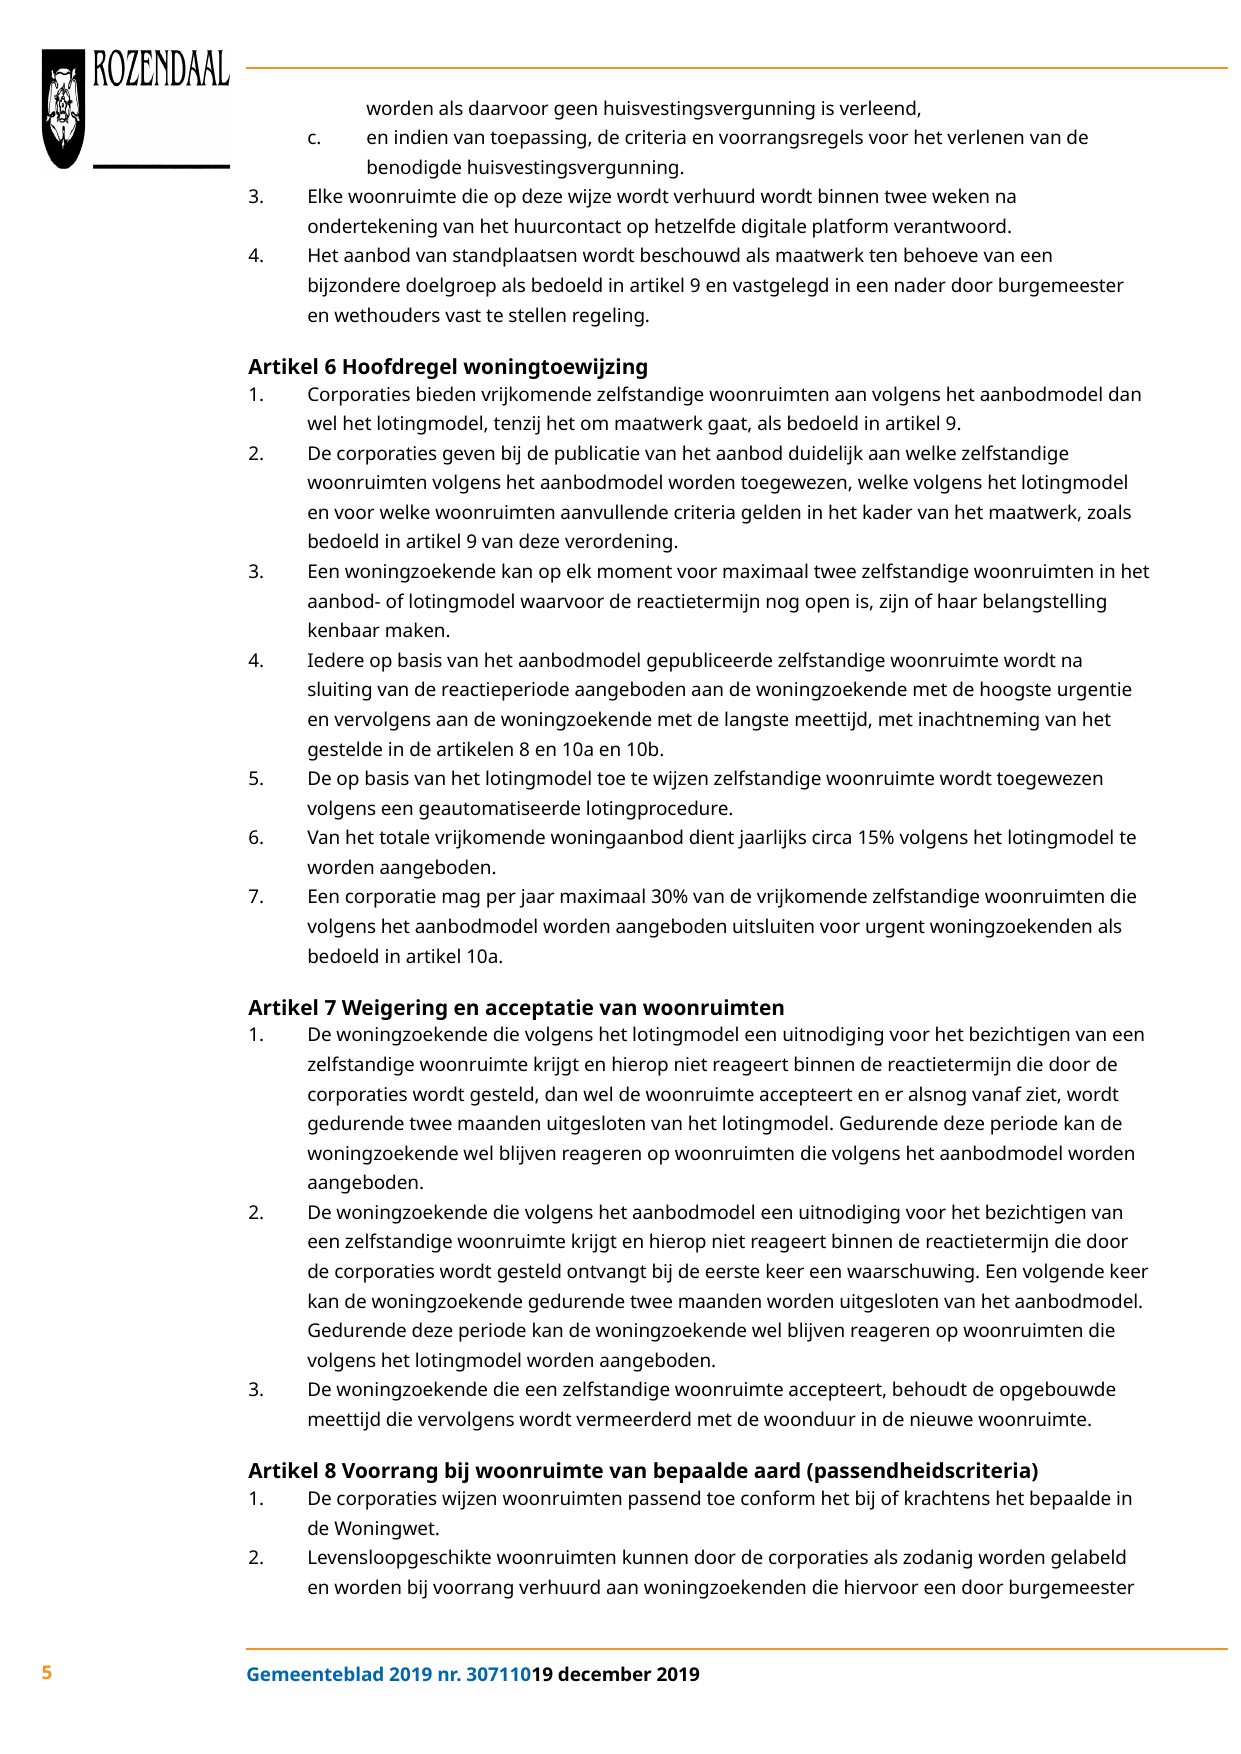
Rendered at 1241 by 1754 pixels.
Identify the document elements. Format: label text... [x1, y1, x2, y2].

list en indien van toepassing, de criteria en voorrangsregels voor het verlenen van de benodigde huisvestingsvergunning. [307, 124, 1152, 180]
list worden als daarvoor geen huisvestingsvergunning is verleend, [307, 95, 1152, 121]
list Het aanbod van standplaatsen wordt beschouwd als maatwerk ten behoeve van een bijzondere doelgroep als bedoeld in artikel 9 en vastgelegd in een nader door burgemeester en wethouders vast te stellen regeling. [248, 243, 1152, 328]
list De woningzoekende die volgens het aanbodmodel een uitnodiging voor het bezichtigen van een zelfstandige woonruimte krijgt en hierop niet reageert binnen de reactietermijn die door de corporaties wordt gesteld ontvangt bij de eerste keer een waarschuwing. Een volgende keer kan de woningzoekende gedurende twee maanden worden uitgesloten van het aanbodmodel. Gedurende deze periode kan de woningzoekende wel blijven reageren op woonruimten die volgens het lotingmodel worden aangeboden. [248, 1199, 1152, 1373]
text Artikel 8 Voorrang bij woonruimte van bepaalde aard (passendheidscriteria) [248, 1457, 1152, 1485]
list Elke woonruimte die op deze wijze wordt verhuurd wordt binnen twee weken na ondertekening van het huurcontact op hetzelfde digitale platform verantwoord. [248, 183, 1152, 239]
text Artikel 6 Hoofdregel woningtoewijzing [248, 352, 1152, 381]
text Artikel 7 Weigering en acceptatie van woonruimten [248, 993, 1152, 1022]
list Van het totale vrijkomende woningaanbod dient jaarlijks circa 15% volgens het lotingmodel te worden aangeboden. [248, 824, 1152, 880]
list De corporaties geven bij de publicatie van het aanbod duidelijk aan welke zelfstandige woonruimten volgens het aanbodmodel worden toegewezen, welke volgens het lotingmodel en voor welke woonruimten aanvullende criteria gelden in het kader van het maatwerk, zoals bedoeld in artikel 9 van deze verordening. [248, 440, 1152, 554]
list Iedere op basis van het aanbodmodel gepubliceerde zelfstandige woonruimte wordt na sluiting van de reactieperiode aangeboden aan de woningzoekende met de hoogste urgentie en vervolgens aan de woningzoekende met de langste meettijd, met inachtneming van het gestelde in de artikelen 8 en 10a en 10b. [248, 647, 1152, 761]
list Een corporatie mag per jaar maximaal 30% van de vrijkomende zelfstandige woonruimten die volgens het aanbodmodel worden aangeboden uitsluiten voor urgent woningzoekenden als bedoeld in artikel 10a. [248, 884, 1152, 968]
list De woningzoekende die volgens het lotingmodel een uitnodiging voor het bezichtigen van een zelfstandige woonruimte krijgt en hierop niet reageert binnen de reactietermijn die door de corporaties wordt gesteld, dan wel de woonruimte accepteert en er alsnog vanaf ziet, wordt gedurende twee maanden uitgesloten van het lotingmodel. Gedurende deze periode kan de woningzoekende wel blijven reageren op woonruimten die volgens het aanbodmodel worden aangeboden. [248, 1022, 1152, 1195]
list Levensloopgeschikte woonruimten kunnen door de corporaties als zodanig worden gelabeld en worden bij voorrang verhuurd aan woningzoekenden die hiervoor een door burgemeester [248, 1544, 1152, 1599]
list Een woningzoekende kan op elk moment voor maximaal twee zelfstandige woonruimten in het aanbod- of lotingmodel waarvoor de reactietermijn nog open is, zijn of haar belangstelling kenbaar maken. [248, 558, 1152, 643]
picture [41, 47, 231, 172]
list De corporaties wijzen woonruimten passend toe conform het bij of krachtens het bepaalde in de Woningwet. [248, 1485, 1152, 1540]
list De woningzoekende die een zelfstandige woonruimte accepteert, behoudt de opgebouwde meettijd die vervolgens wordt vermeerderd met de woonduur in de nieuwe woonruimte. [248, 1377, 1152, 1432]
list De op basis van het lotingmodel toe te wijzen zelfstandige woonruimte wordt toegewezen volgens een geautomatiseerde lotingprocedure. [248, 765, 1152, 821]
list Corporaties bieden vrijkomende zelfstandige woonruimten aan volgens het aanbodmodel dan wel het lotingmodel, tenzij het om maatwerk gaat, als bedoeld in artikel 9. [248, 381, 1152, 436]
